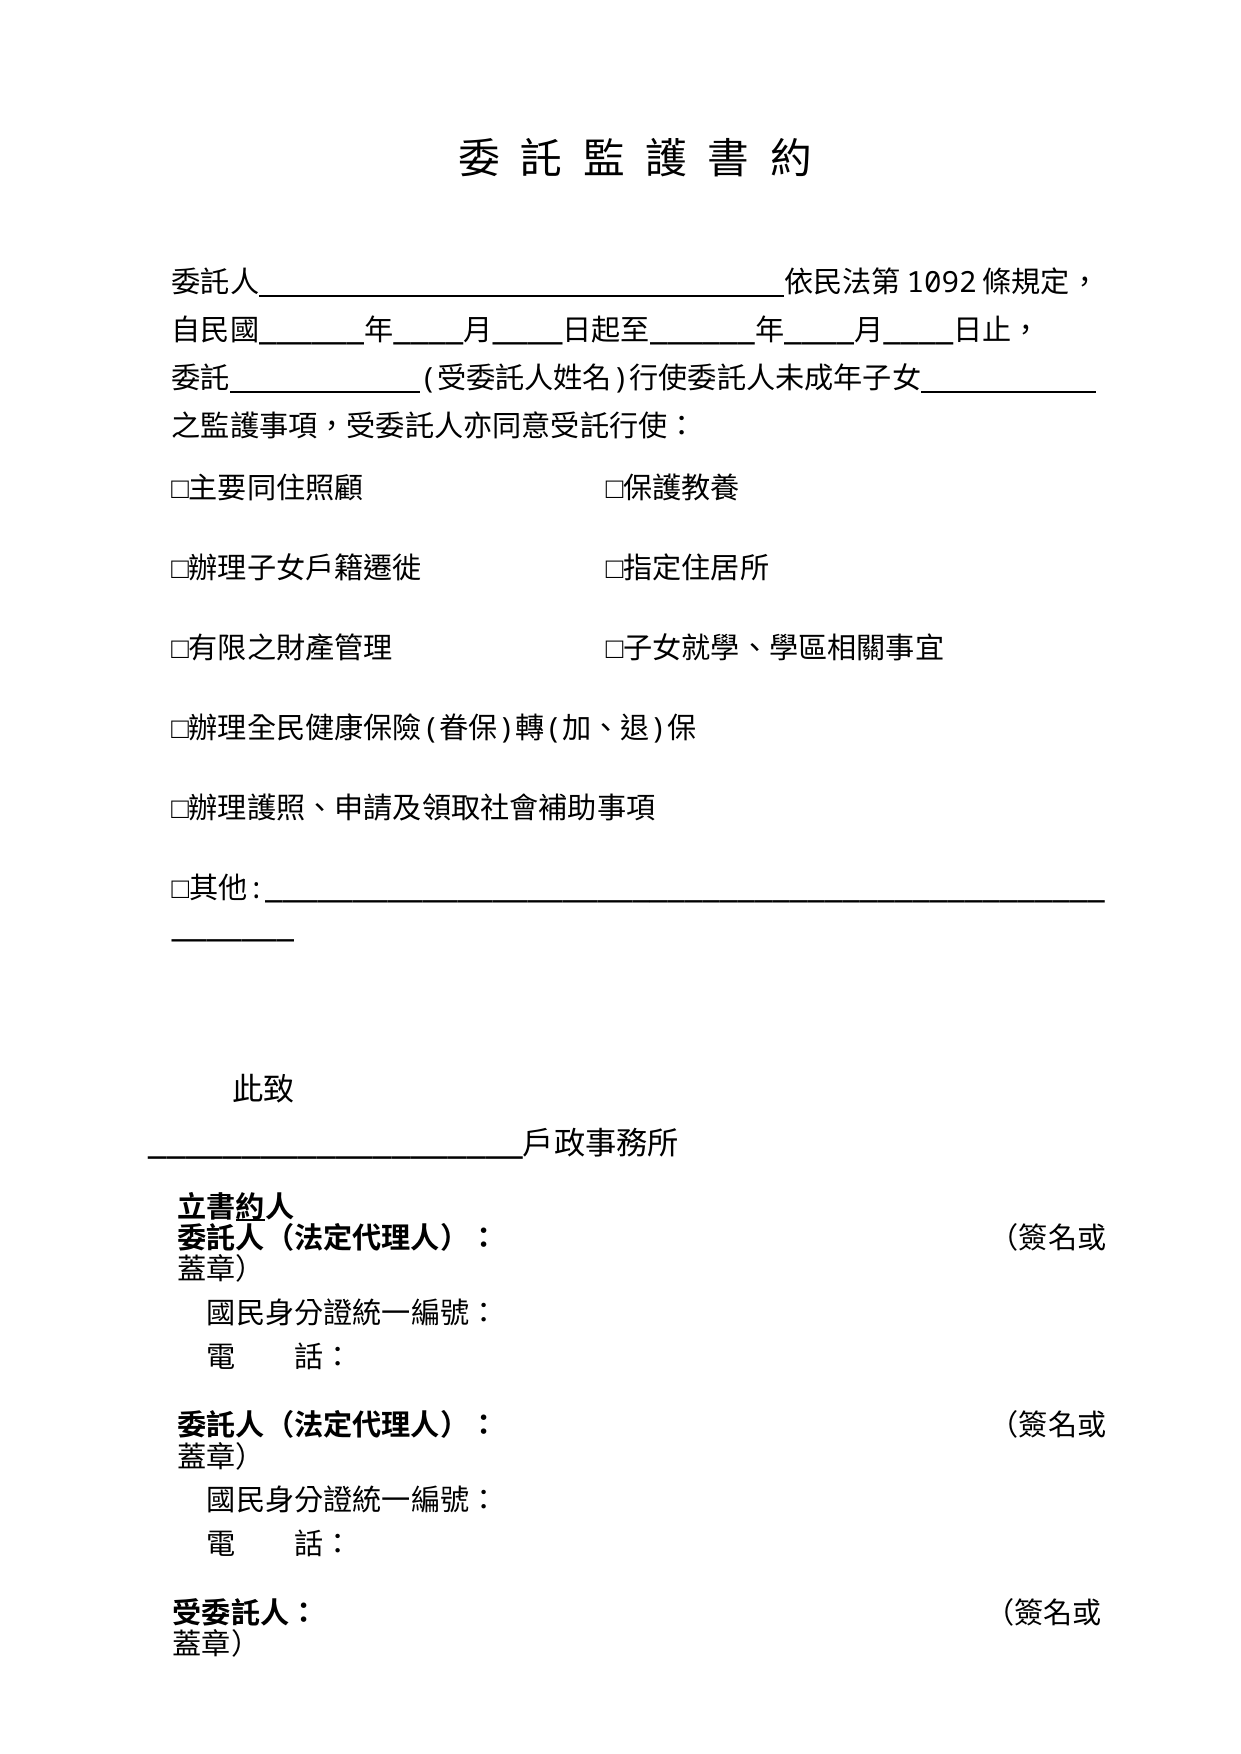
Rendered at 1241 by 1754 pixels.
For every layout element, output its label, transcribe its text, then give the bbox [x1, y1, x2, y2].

text □有限之財產管理 □子女就學、學區相關事宜 [171, 624, 1122, 667]
text ____________________戶政事務所 [148, 1129, 1122, 1161]
text 委託人 依民法第1092條規定， 自民國______年____月____日起至______年____月____日止， 委託 (受委託人姓名)行使委託人未成年子女 之監護事項，受委託人亦同意受託行使： [171, 254, 1122, 446]
text 委託人（法定代理人）： （簽名或蓋章） [177, 1411, 1122, 1473]
text □辦理護照、申請及領取社會補助事項 [171, 784, 1122, 827]
text 國民身分證統一編號： [207, 1486, 1122, 1517]
text 電 話： [207, 1529, 1122, 1561]
text □其他:_______________________________________________________ [171, 864, 1122, 946]
text 受委託人： （簽名或蓋章） [172, 1598, 1122, 1661]
text 電 話： [207, 1342, 1122, 1373]
text 委託人（法定代理人）： （簽名或蓋章） [177, 1223, 1122, 1286]
text □辦理全民健康保險(眷保)轉(加、退)保 [171, 704, 1122, 747]
text □主要同住照顧 □保護教養 [171, 465, 1122, 507]
text 此致 [232, 1059, 1122, 1111]
text 委託監護書約 [148, 125, 1122, 186]
text 立書約人 [177, 1192, 1122, 1223]
text 國民身分證統一編號： [207, 1298, 1122, 1329]
text □辦理子女戶籍遷徙 □指定住居所 [171, 544, 1122, 587]
